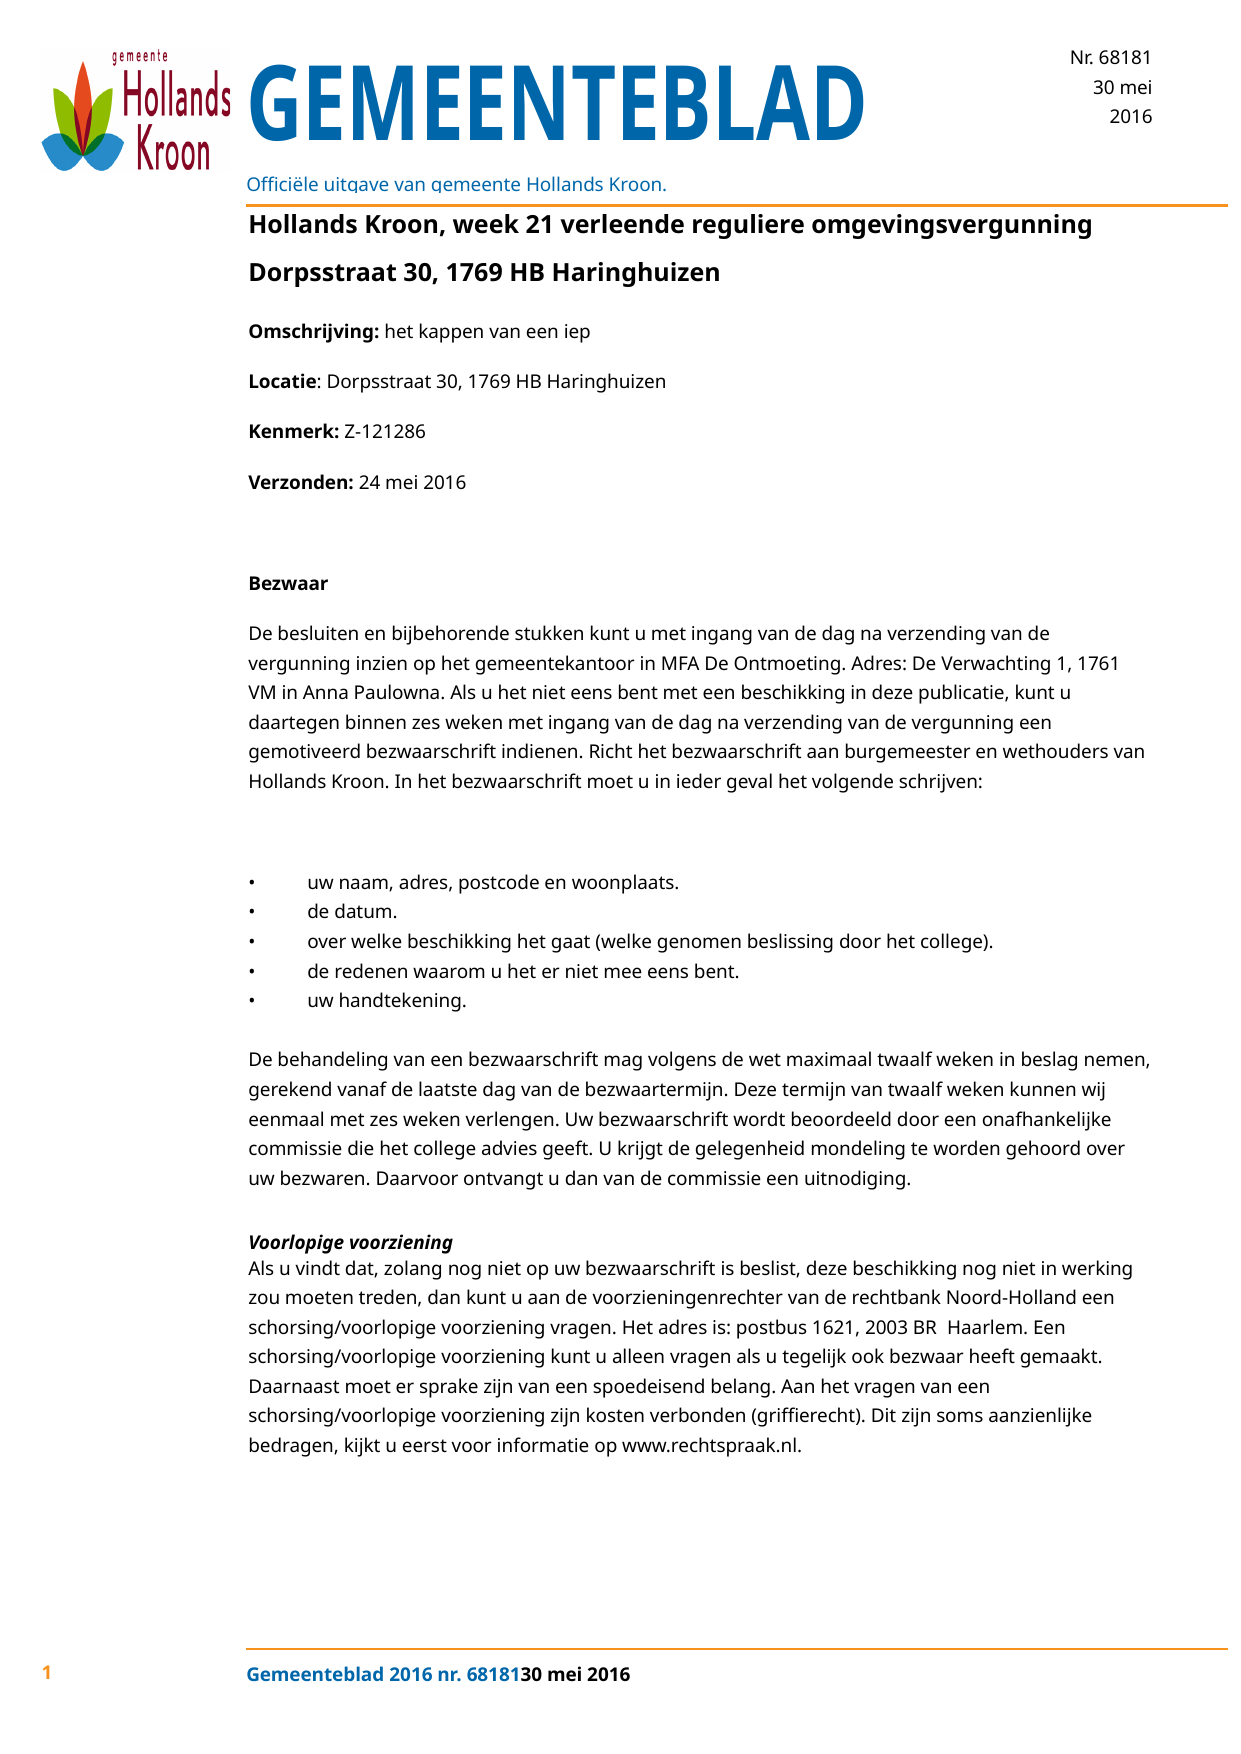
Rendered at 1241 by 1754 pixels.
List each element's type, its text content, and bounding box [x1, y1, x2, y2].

text Hollands Kroon, week 21 verleende reguliere omgevingsvergunning Dorpsstraat 30, 1769 HB Haringhuizen [248, 207, 1152, 288]
text Omschrijving: het kappen van een iep [248, 318, 1152, 344]
list uw handtekening. [248, 987, 1152, 1013]
picture [41, 47, 231, 172]
text Als u vindt dat, zolang nog niet op uw bezwaarschrift is beslist, deze beschikking nog niet in werking zou moeten treden, dan kunt u aan de voorzieningenrechter van de rechtbank Noord-Holland een schorsing/voorlopige voorziening vragen. Het adres is: postbus 1621, 2003 BR Haarlem. Een schorsing/voorlopige voorziening kunt u alleen vragen als u tegelijk ook bezwaar heeft gemaakt. Daarnaast moet er sprake zijn van een spoedeisend belang. Aan het vragen van een schorsing/voorlopige voorziening zijn kosten verbonden (griffierecht). Dit zijn soms aanzienlijke bedragen, kijkt u eerst voor informatie op www.rechtspraak.nl. [248, 1255, 1152, 1458]
text Kenmerk: Z-121286 [248, 419, 1152, 444]
list de redenen waarom u het er niet mee eens bent. [248, 958, 1152, 984]
text De behandeling van een bezwaarschrift mag volgens de wet maximaal twaalf weken in beslag nemen, gerekend vanaf de laatste dag van de bezwaartermijn. Deze termijn van twaalf weken kunnen wij eenmaal met zes weken verlengen. Uw bezwaarschrift wordt beoordeeld door een onafhankelijke commissie die het college advies geeft. U krijgt de gelegenheid mondeling te worden gehoord over uw bezwaren. Daarvoor ontvangt u dan van de commissie een uitnodiging. [248, 1047, 1152, 1191]
text Voorlopige voorziening [248, 1229, 1152, 1255]
text Verzonden: 24 mei 2016 [248, 469, 1152, 495]
text Bezwaar [248, 570, 1152, 596]
list uw naam, adres, postcode en woonplaats. [248, 869, 1152, 895]
list de datum. [248, 899, 1152, 924]
list over welke beschikking het gaat (welke genomen beslissing door het college). [248, 928, 1152, 954]
text Locatie: Dorpsstraat 30, 1769 HB Haringhuizen [248, 368, 1152, 394]
text De besluiten en bijbehorende stukken kunt u met ingang van de dag na verzending van de vergunning inzien op het gemeentekantoor in MFA De Ontmoeting. Adres: De Verwachting 1, 1761 VM in Anna Paulowna. Als u het niet eens bent met een beschikking in deze publicatie, kunt u daartegen binnen zes weken met ingang van de dag na verzending van de vergunning een gemotiveerd bezwaarschrift indienen. Richt het bezwaarschrift aan burgemeester en wethouders van Hollands Kroon. In het bezwaarschrift moet u in ieder geval het volgende schrijven: [248, 620, 1152, 794]
